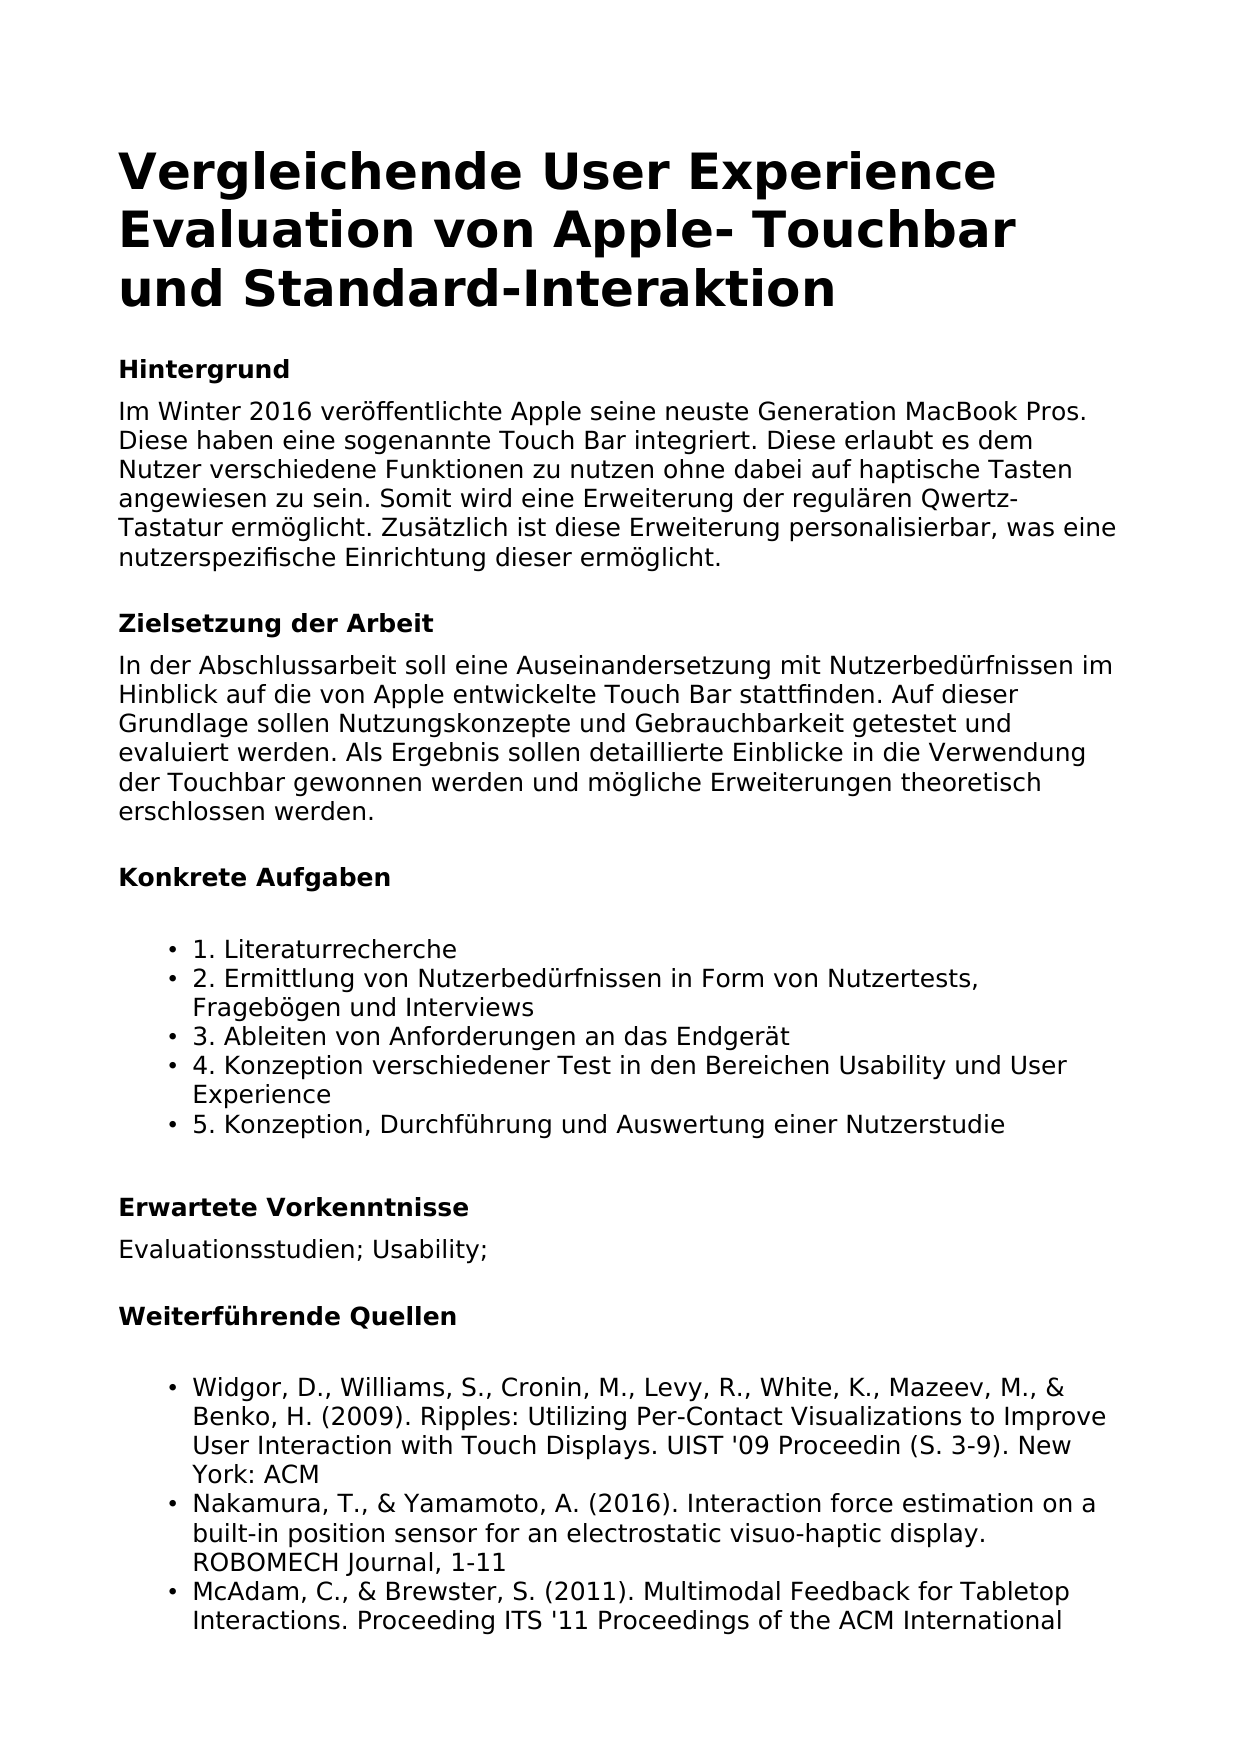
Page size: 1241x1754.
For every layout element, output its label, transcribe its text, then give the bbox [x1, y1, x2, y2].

text In der Abschlussarbeit soll eine Auseinandersetzung mit Nutzerbedürfnissen im Hinblick auf die von Apple entwickelte Touch Bar stattfinden. Auf dieser Grundlage sollen Nutzungskonzepte und Gebrauchbarkeit getestet und evaluiert werden. Als Ergebnis sollen detaillierte Einblicke in die Verwendung der Touchbar gewonnen werden und mögliche Erweiterungen theoretisch erschlossen werden. [118, 651, 1122, 826]
list 5. Konzeption, Durchführung und Auswertung einer Nutzerstudie [177, 1110, 1122, 1139]
list 4. Konzeption verschiedener Test in den Bereichen Usability und User Experience [177, 1051, 1122, 1110]
list 2. Ermittlung von Nutzerbedürfnissen in Form von Nutzertests, Fragebögen und Interviews [177, 964, 1122, 1022]
list Widgor, D., Williams, S., Cronin, M., Levy, R., White, K., Mazeev, M., & Benko, H. (2009). Ripples: Utilizing Per-Contact Visualizations to Improve User Interaction with Touch Displays. UIST '09 Proceedin (S. 3-9). New York: ACM [177, 1373, 1122, 1489]
subtitle Erwartete Vorkenntnisse [118, 1193, 1122, 1223]
subtitle Hintergrund [118, 355, 1122, 384]
subtitle Vergleichende User Experience Evaluation von Apple- Touchbar und Standard-Interaktion [118, 143, 1122, 318]
subtitle Weiterführende Quellen [118, 1302, 1122, 1331]
subtitle Konkrete Aufgaben [118, 864, 1122, 893]
list 3. Ableiten von Anforderungen an das Endgerät [177, 1022, 1122, 1051]
text Evaluationsstudien; Usability; [118, 1235, 1122, 1264]
subtitle Zielsetzung der Arbeit [118, 609, 1122, 639]
text Im Winter 2016 veröffentlichte Apple seine neuste Generation MacBook Pros. Diese haben eine sogenannte Touch Bar integriert. Diese erlaubt es dem Nutzer verschiedene Funktionen zu nutzen ohne dabei auf haptische Tasten angewiesen zu sein. Somit wird eine Erweiterung der regulären Qwertz-Tastatur ermöglicht. Zusätzlich ist diese Erweiterung personalisierbar, was eine nutzerspezifische Einrichtung dieser ermöglicht. [118, 397, 1122, 572]
list Nakamura, T., & Yamamoto, A. (2016). Interaction force estimation on a built-in position sensor for an electrostatic visuo-haptic display. ROBOMECH Journal, 1-11 [177, 1489, 1122, 1577]
list McAdam, C., & Brewster, S. (2011). Multimodal Feedback for Tabletop Interactions. Proceeding ITS '11 Proceedings of the ACM International [177, 1577, 1122, 1635]
list 1. Literaturrecherche [177, 935, 1122, 964]
